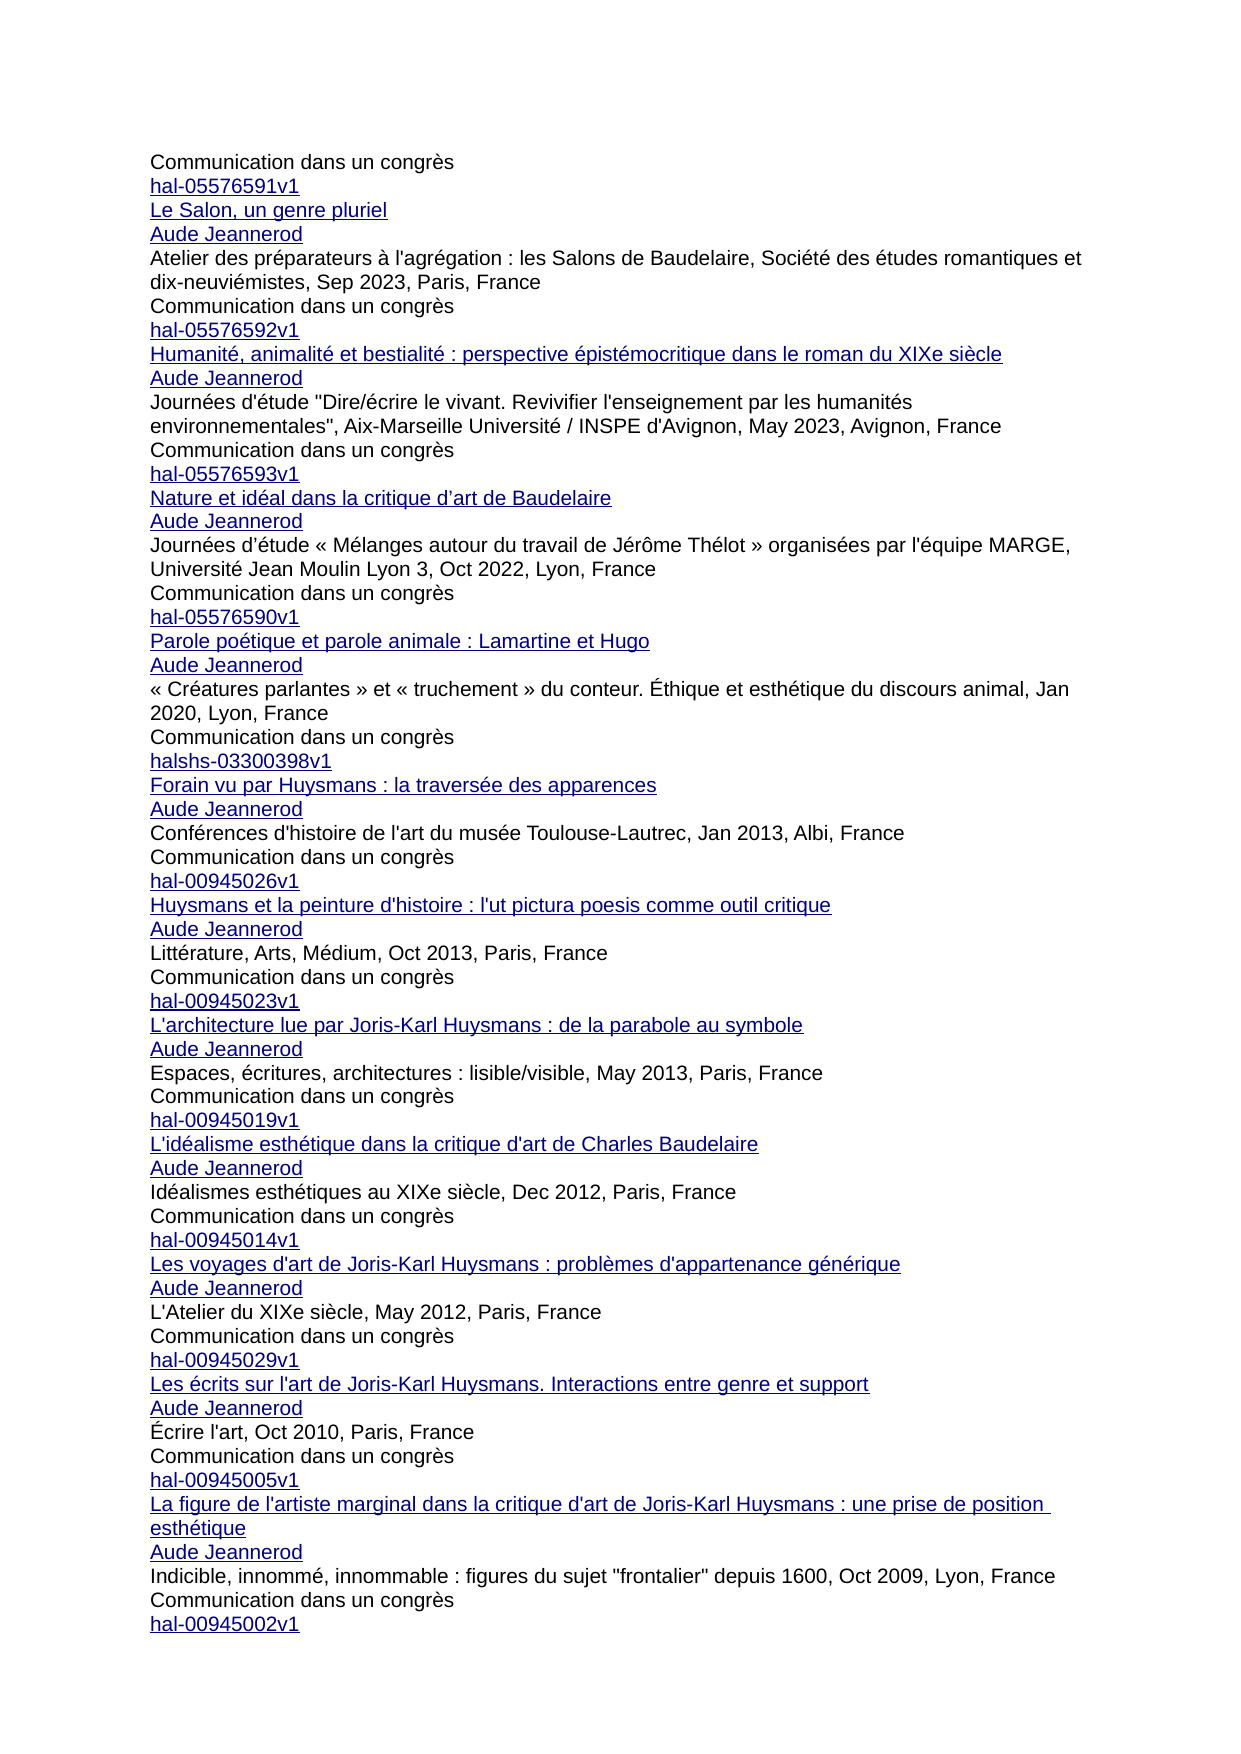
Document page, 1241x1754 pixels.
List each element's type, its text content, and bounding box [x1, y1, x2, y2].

table_cell Huysmans et la peinture d'histoire : l'ut pictura poesis comme outil critique Aude Jeannerod Littérature, Arts, Médium, Oct 2013, Paris, France Communication dans un congrès hal-00945023v1 [150, 893, 1090, 1012]
table_cell L'idéalisme esthétique dans la critique d'art de Charles Baudelaire Aude Jeannerod Idéalismes esthétiques au XIXe siècle, Dec 2012, Paris, France Communication dans un congrès hal-00945014v1 [150, 1132, 1090, 1252]
table_cell Parole poétique et parole animale : Lamartine et Hugo Aude Jeannerod « Créatures parlantes » et « truchement » du conteur. Éthique et esthétique du discours animal, Jan 2020, Lyon, France Communication dans un congrès halshs-03300398v1 [150, 629, 1090, 773]
table_cell Forain vu par Huysmans : la traversée des apparences Aude Jeannerod Conférences d'histoire de l'art du musée Toulouse-Lautrec, Jan 2013, Albi, France Communication dans un congrès hal-00945026v1 [150, 773, 1090, 893]
table_cell Les voyages d'art de Joris-Karl Huysmans : problèmes d'appartenance générique Aude Jeannerod L'Atelier du XIXe siècle, May 2012, Paris, France Communication dans un congrès hal-00945029v1 [150, 1252, 1090, 1372]
table_cell L'architecture lue par Joris-Karl Huysmans : de la parabole au symbole Aude Jeannerod Espaces, écritures, architectures : lisible/visible, May 2013, Paris, France Communication dans un congrès hal-00945019v1 [150, 1013, 1090, 1132]
table_cell Nature et idéal dans la critique d’art de Baudelaire Aude Jeannerod Journées d’étude « Mélanges autour du travail de Jérôme Thélot » organisées par l'équipe MARGE, Université Jean Moulin Lyon 3, Oct 2022, Lyon, France Communication dans un congrès hal-05576590v1 [150, 485, 1090, 629]
table_cell Le Salon, un genre pluriel Aude Jeannerod Atelier des préparateurs à l'agrégation : les Salons de Baudelaire, Société des études romantiques et dix-neuviémistes, Sep 2023, Paris, France Communication dans un congrès hal-05576592v1 [150, 198, 1090, 342]
table_header Ni ville ni campagne : les paysages de banlieue parisienne dans la critique d’art de Zola et Huysmans Aude Jeannerod Journée d'étude « L’artificialisation des espaces naturels et ses représentations dans le paysage en littérature (XIXe-XXe siècles) »,, Université d'Orléans (POLEN/CEPOC), Jun 2024, Orléans, France Communication dans un congrès hal-05576591v1 [150, 150, 1090, 198]
table_cell Humanité, animalité et bestialité : perspective épistémocritique dans le roman du XIXe siècle Aude Jeannerod Journées d'étude "Dire/écrire le vivant. Revivifier l'enseignement par les humanités environnementales", Aix-Marseille Université / INSPE d'Avignon, May 2023, Avignon, France Communication dans un congrès hal-05576593v1 [150, 342, 1090, 485]
table_cell La figure de l'artiste marginal dans la critique d'art de Joris-Karl Huysmans : une prise de position esthétique Aude Jeannerod Indicible, innommé, innommable : figures du sujet "frontalier" depuis 1600, Oct 2009, Lyon, France Communication dans un congrès hal-00945002v1 [150, 1492, 1090, 1635]
table_cell Les écrits sur l'art de Joris-Karl Huysmans. Interactions entre genre et support Aude Jeannerod Écrire l'art, Oct 2010, Paris, France Communication dans un congrès hal-00945005v1 [150, 1372, 1090, 1492]
